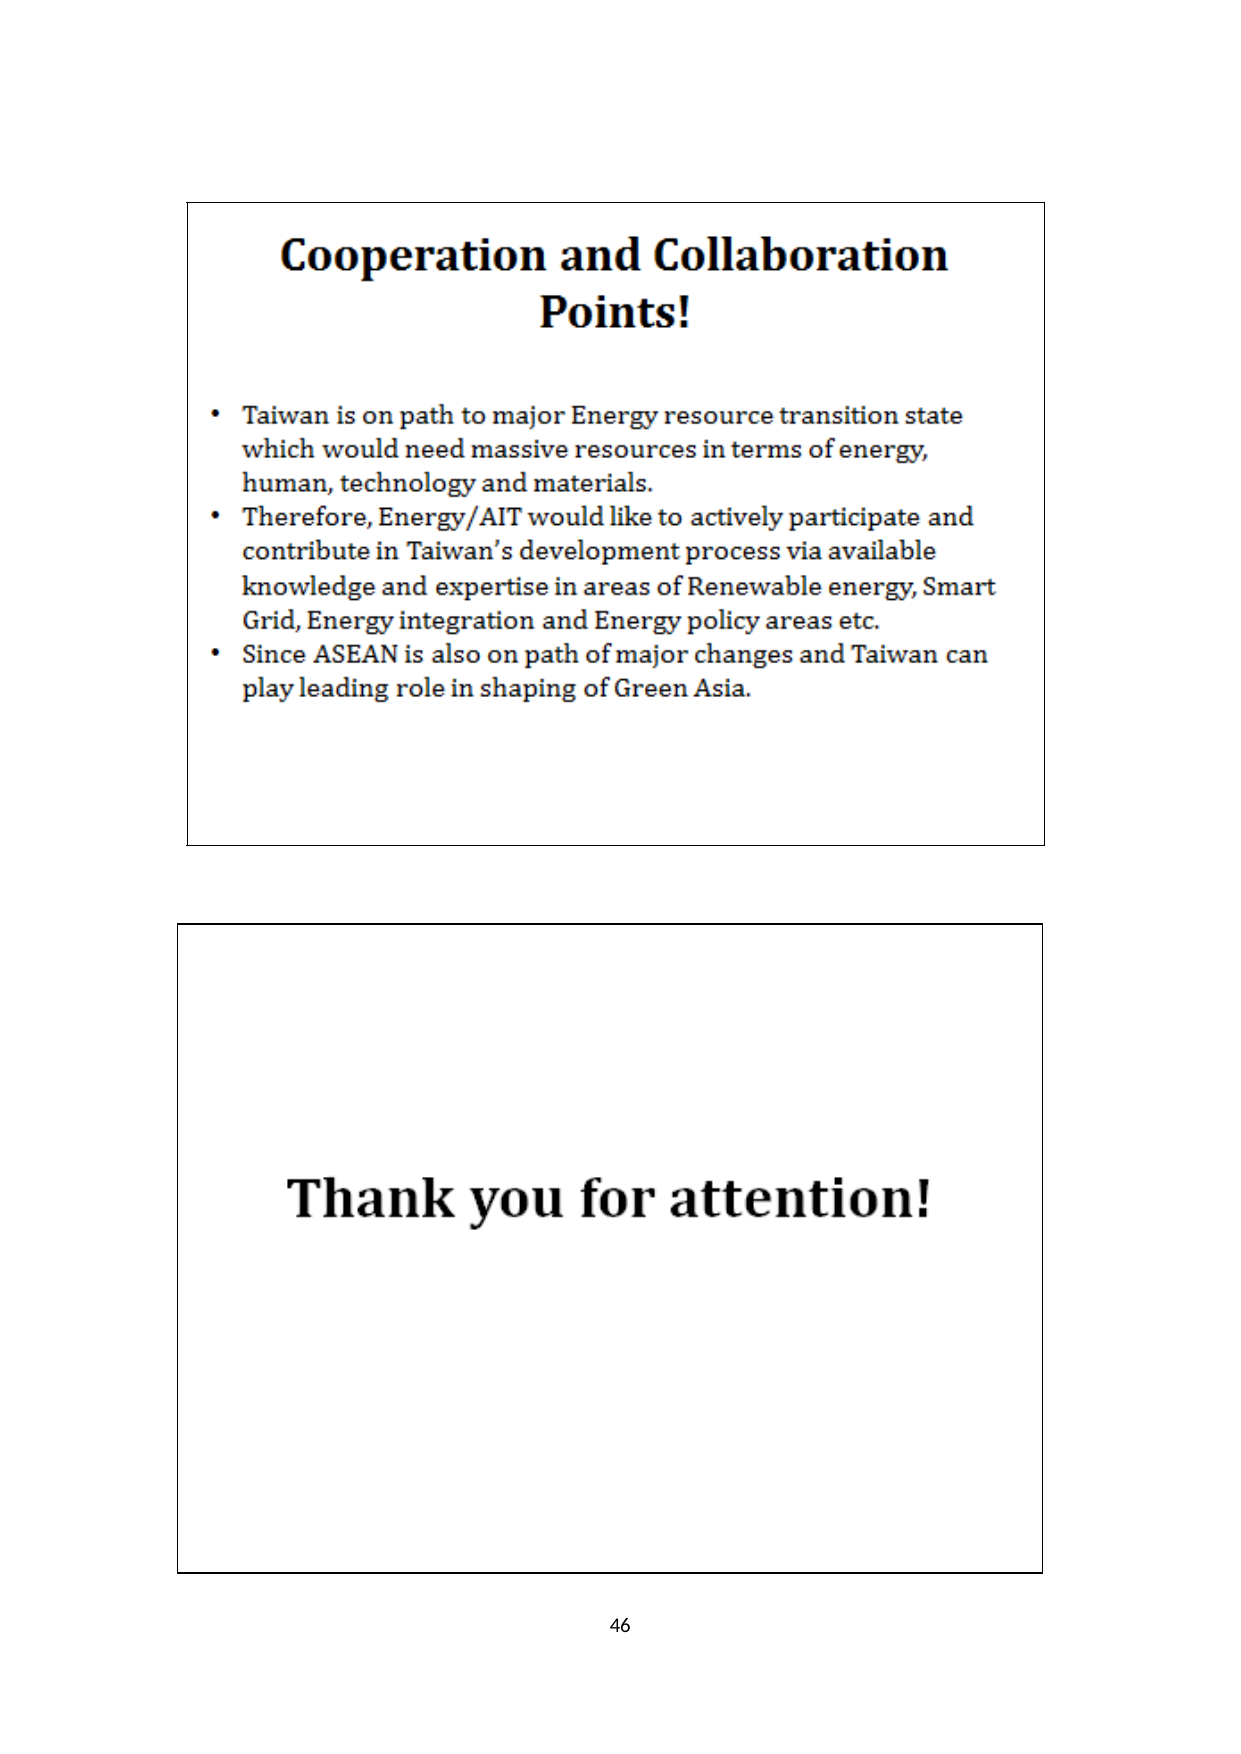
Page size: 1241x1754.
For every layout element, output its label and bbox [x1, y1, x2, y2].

picture [178, 925, 1042, 1572]
picture [188, 203, 1044, 845]
